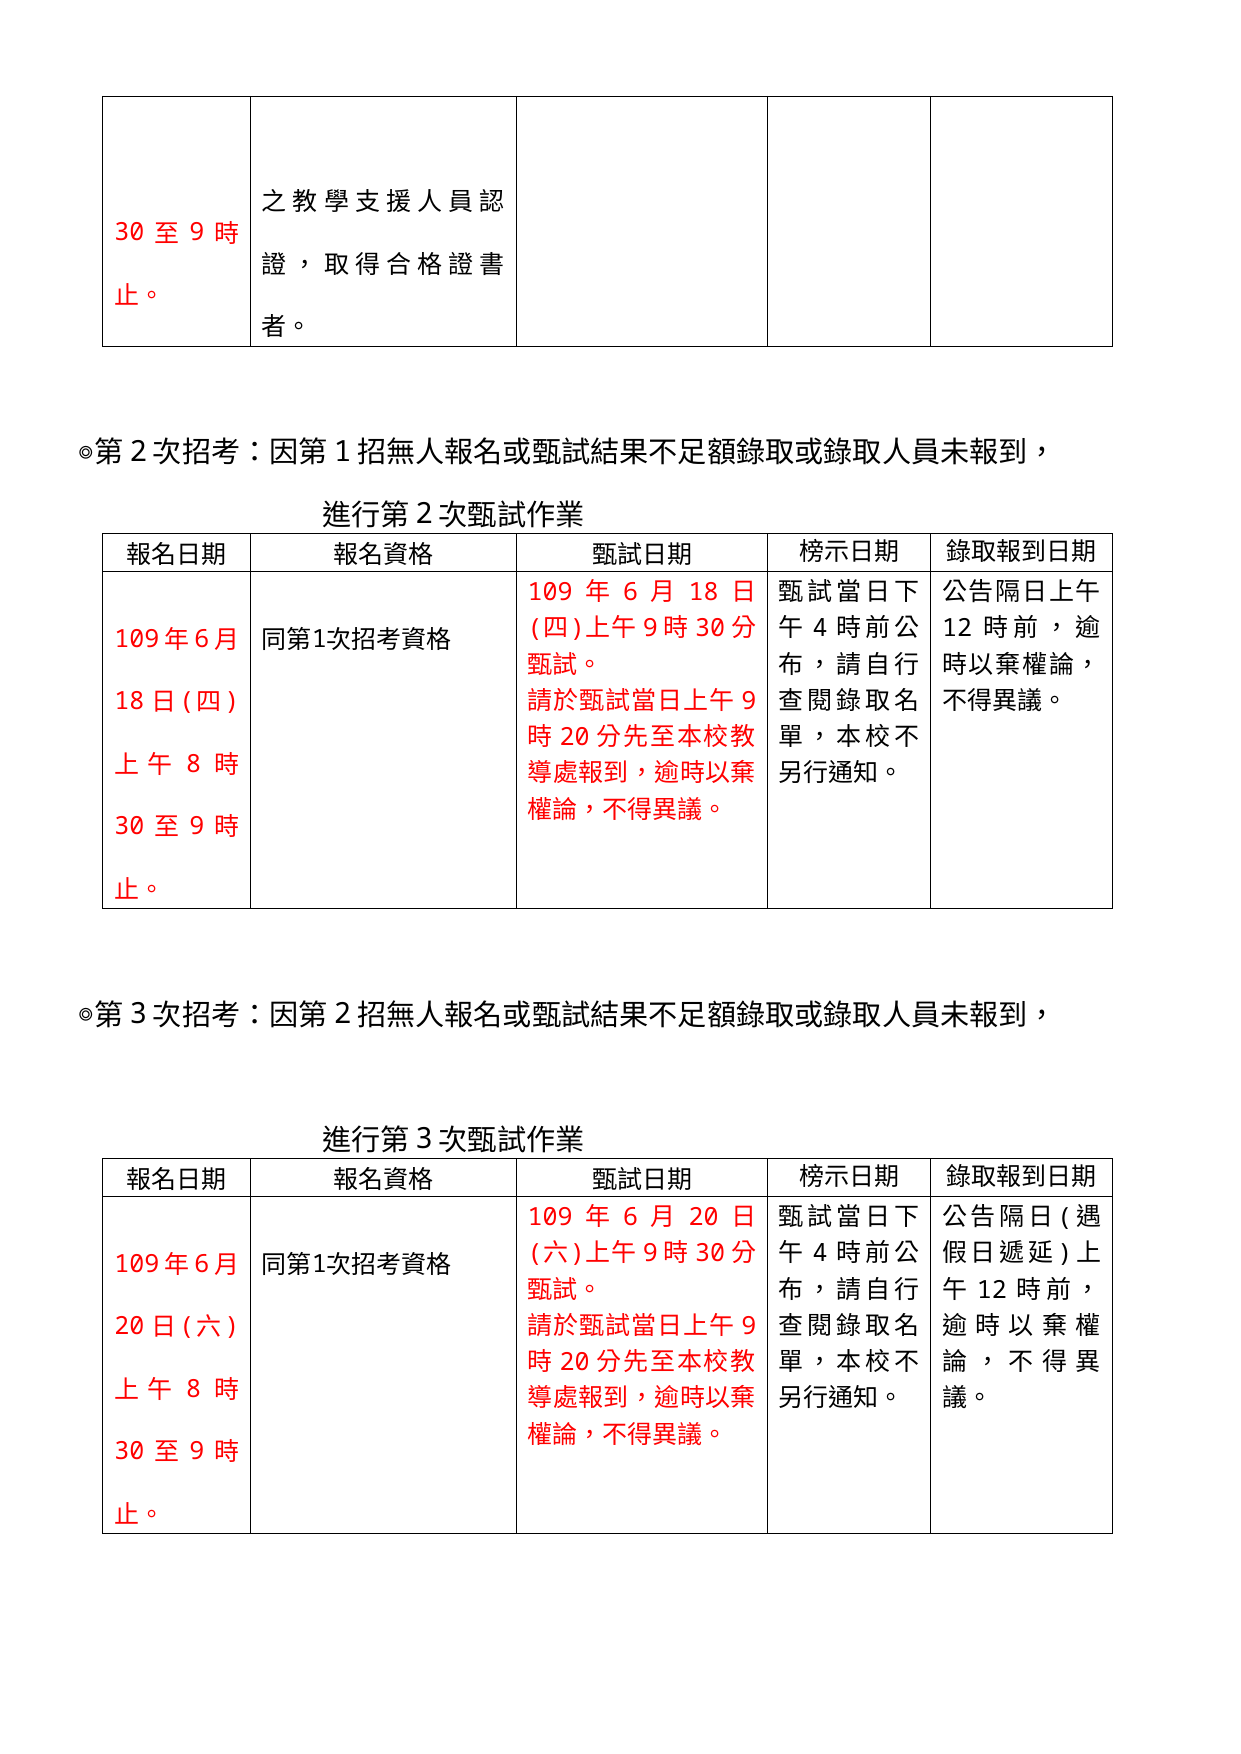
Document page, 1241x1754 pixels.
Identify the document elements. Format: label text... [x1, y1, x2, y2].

table_cell 之教學支援人員認證，取得合格證書者。 [251, 97, 516, 346]
text 進行第3次甄試作業 [77, 1096, 1163, 1158]
table_cell 同第1次招考資格 [251, 1197, 516, 1533]
table_header 甄試日期 [517, 1159, 767, 1196]
table_cell 109年6月20日(六)上午8時30至9時止。 [103, 1197, 250, 1533]
table_cell 公告隔日(遇假日遞延)上午12時前，逾時以棄權論，不得異議。 [931, 1197, 1112, 1533]
table_header 報名日期 [103, 534, 250, 571]
table_cell [768, 97, 930, 346]
table_cell 30至9時止。 [103, 97, 250, 346]
table_cell [931, 97, 1112, 346]
table_header 報名資格 [251, 534, 516, 571]
table_header 錄取報到日期 [931, 1159, 1112, 1196]
table_cell 甄試當日下午4時前公布，請自行查閱錄取名單，本校不另行通知。 [768, 572, 930, 908]
table_header 報名資格 [251, 1159, 516, 1196]
text 進行第2次甄試作業 [77, 471, 1163, 533]
table_header 報名日期 [103, 1159, 250, 1196]
table_cell 109年6月20日(六)上午9時30分甄試。 請於甄試當日上午9時20分先至本校教導處報到，逾時以棄權論，不得異議。 [517, 1197, 767, 1533]
table_cell 甄試當日下午4時前公布，請自行查閱錄取名單，本校不另行通知。 [768, 1197, 930, 1533]
table_cell 109年6月18日(四)上午8時30至9時止。 [103, 572, 250, 908]
table_header 錄取報到日期 [931, 534, 1112, 571]
text ◎第3次招考：因第2招無人報名或甄試結果不足額錄取或錄取人員未報到， [77, 971, 1163, 1033]
text ◎第2次招考：因第1招無人報名或甄試結果不足額錄取或錄取人員未報到， [77, 408, 1163, 471]
table_cell 公告隔日上午12時前，逾時以棄權論，不得異議。 [931, 572, 1112, 908]
table_cell [517, 97, 767, 346]
table_header 榜示日期 [768, 1159, 930, 1196]
table_cell 109年6月18日(四)上午9時30分甄試。 請於甄試當日上午9時20分先至本校教導處報到，逾時以棄權論，不得異議。 [517, 572, 767, 908]
table_cell 同第1次招考資格 [251, 572, 516, 908]
table_header 甄試日期 [517, 534, 767, 571]
table_header 榜示日期 [768, 534, 930, 571]
